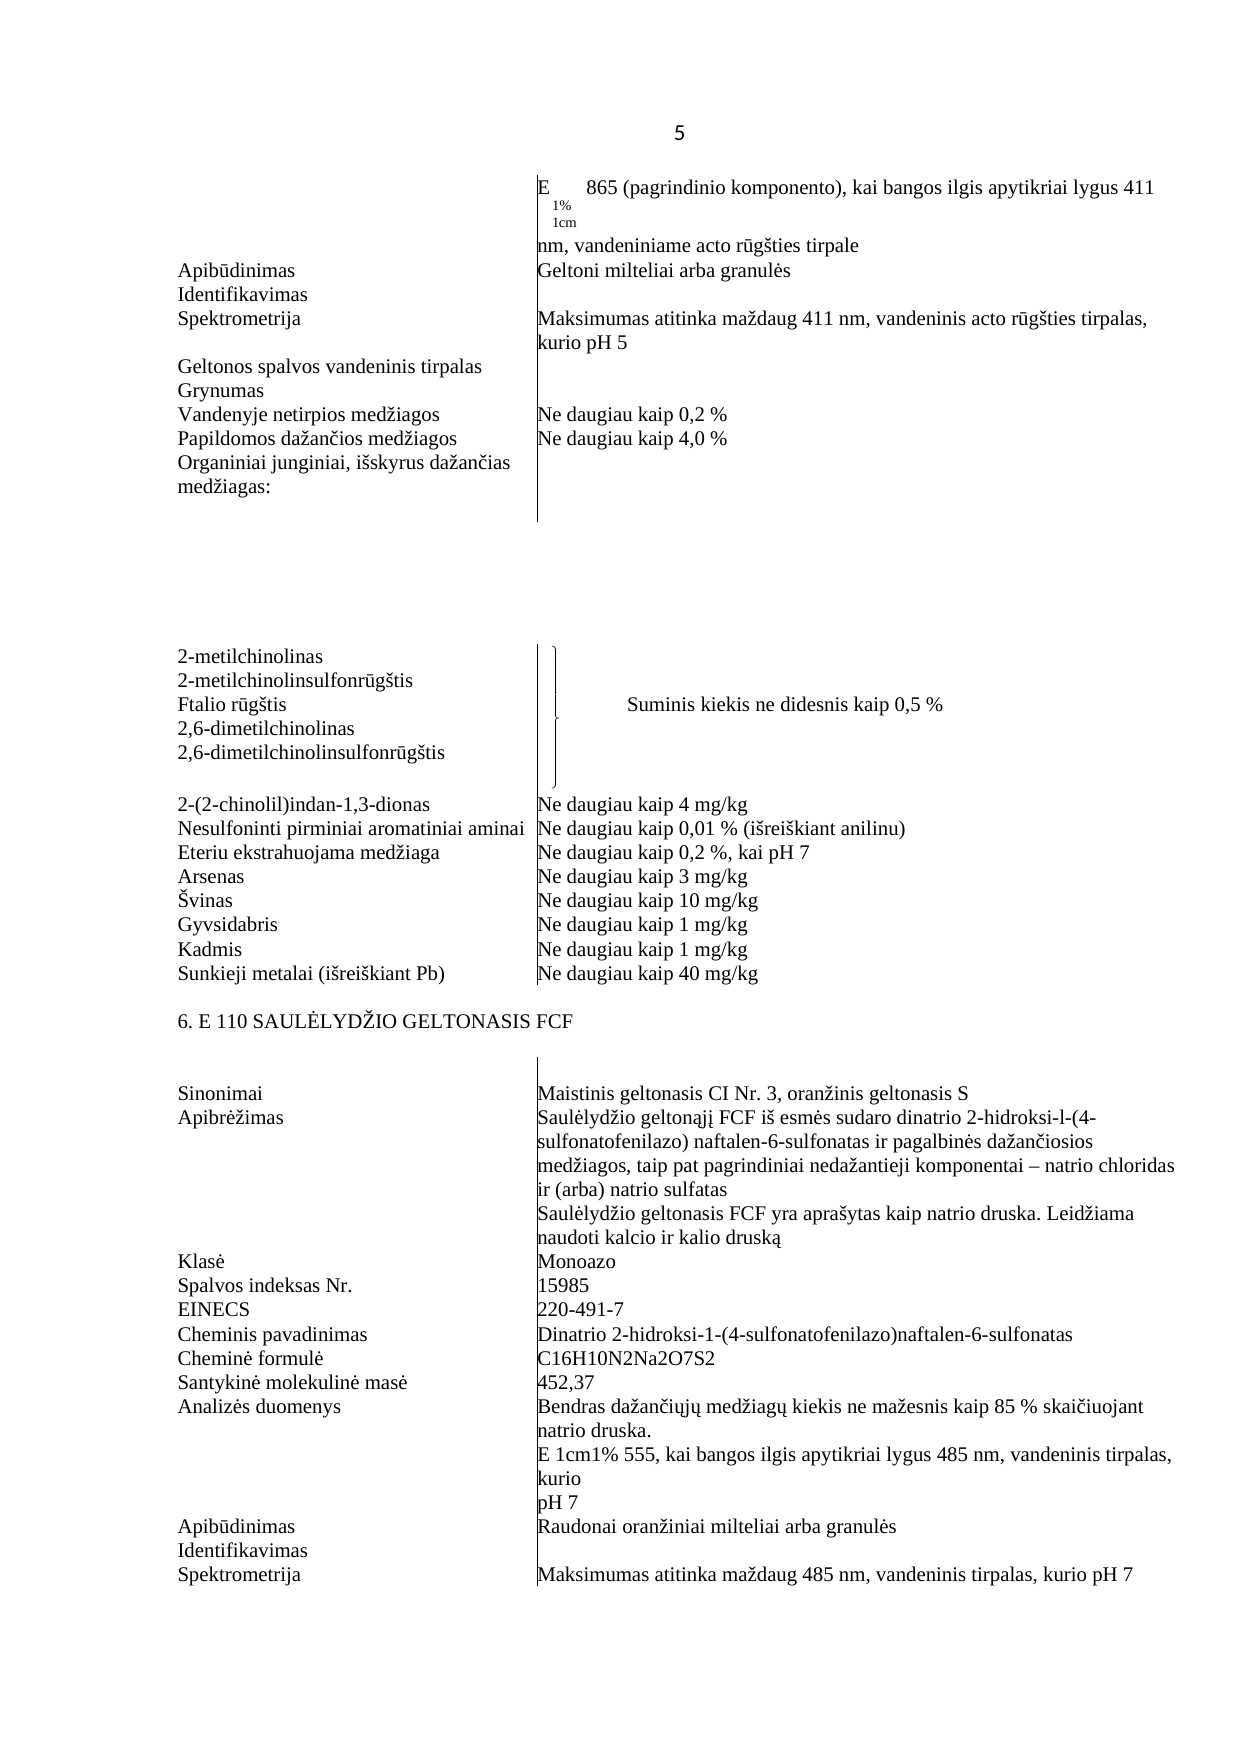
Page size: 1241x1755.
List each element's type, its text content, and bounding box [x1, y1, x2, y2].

table_cell Saulėlydžio geltonąjį FCF iš esmės sudaro dinatrio 2-hidroksi-l-(4-sulfonatofenilazo) naftalen-6-sulfonatas ir pagalbinės dažančiosios medžiagos, taip pat pagrindiniai nedažantieji komponentai – natrio chloridas ir (arba) natrio sulfatas [538, 1105, 1181, 1201]
table_cell [173, 498, 177, 522]
table_cell [177, 1057, 537, 1081]
table_cell [173, 1394, 177, 1442]
table_cell [173, 644, 177, 668]
table_cell Spalvos indeksas Nr. [177, 1273, 537, 1297]
table_cell Ne daugiau kaip 4,0 % [538, 426, 1181, 450]
table_cell pH 7 [538, 1490, 1181, 1514]
table_cell [173, 792, 177, 816]
table_cell Švinas [177, 888, 537, 912]
table_cell Spektrometrija [177, 1562, 537, 1586]
table_cell Analizės duomenys [177, 1394, 537, 1442]
table_cell Saulėlydžio geltonasis FCF yra aprašytas kaip natrio druska. Leidžiama naudoti kalcio ir kalio druską [538, 1201, 1181, 1249]
table_cell Suminis kiekis ne didesnis kaip 0,5 % [627, 692, 1181, 740]
table_cell [173, 426, 177, 450]
table_cell [173, 692, 177, 716]
table_cell [538, 378, 1181, 402]
table_cell Geltoni milteliai arba granulės [538, 258, 1181, 282]
table_cell Maksimumas atitinka maždaug 411 nm, vandeninis acto rūgšties tirpalas, kurio pH 5 [538, 306, 1181, 354]
table_cell Monoazo [538, 1249, 1181, 1273]
table_cell Apibūdinimas [177, 1514, 537, 1538]
table_cell Ne daugiau kaip 1 mg/kg [538, 913, 1181, 936]
table_cell Gyvsidabris [177, 913, 537, 936]
table_cell [173, 1514, 177, 1538]
table_cell [177, 175, 537, 257]
table_cell 2,6-dimetilchinolinas [177, 716, 537, 740]
table_cell [173, 354, 177, 378]
table_cell Ne daugiau kaip 0,2 %, kai pH 7 [538, 840, 1181, 864]
table_cell Bendras dažančiųjų medžiagų kiekis ne mažesnis kaip 85 % skaičiuojant natrio druska. [538, 1394, 1181, 1442]
table_cell [173, 740, 177, 792]
table_cell EINECS [177, 1298, 537, 1321]
table_cell [173, 1273, 177, 1297]
table_cell Vandenyje netirpios medžiagos [177, 402, 537, 426]
table_cell [538, 450, 1181, 498]
table_cell Klasė [177, 1249, 537, 1273]
table_cell Ne daugiau kaip 40 mg/kg [538, 961, 1181, 984]
table_cell [538, 644, 627, 792]
table_cell [173, 450, 177, 498]
table_cell [173, 1370, 177, 1394]
table_cell [538, 282, 1181, 306]
table_cell [538, 1538, 1181, 1562]
table_cell [627, 644, 1181, 668]
table_cell C16H10N2Na2O7S2 [538, 1346, 1181, 1369]
table_cell [173, 258, 177, 282]
table_cell [173, 1201, 177, 1249]
table_cell E 865 (pagrindinio komponento), kai bangos ilgis apytikriai lygus 411 nm, vandeniniame acto rūgšties tirpale [538, 175, 1181, 257]
table_cell [173, 1081, 177, 1105]
table_cell [173, 1298, 177, 1321]
table_cell [173, 913, 177, 936]
table_cell [173, 402, 177, 426]
table_cell Cheminė formulė [177, 1346, 537, 1369]
table_cell Ne daugiau kaip 10 mg/kg [538, 888, 1181, 912]
table_cell Ne daugiau kaip 4 mg/kg [538, 792, 1181, 816]
table_cell Nesulfoninti pirminiai aromatiniai aminai [177, 816, 537, 840]
table_cell [177, 498, 537, 522]
table_cell Grynumas [177, 378, 537, 402]
table_cell Identifikavimas [177, 1538, 537, 1562]
table_cell Kadmis [177, 936, 537, 961]
table_cell [538, 1057, 1181, 1081]
table_cell [173, 888, 177, 912]
table_cell 2-metilchinolinsulfonrūgštis [177, 668, 537, 692]
table_cell [173, 961, 177, 984]
table_cell Apibūdinimas [177, 258, 537, 282]
table_cell Ne daugiau kaip 0,01 % (išreiškiant anilinu) [538, 816, 1181, 840]
table_cell [173, 1105, 177, 1201]
table_cell [177, 1490, 537, 1514]
table_cell [173, 306, 177, 354]
table_cell [173, 716, 177, 740]
table_cell [173, 1249, 177, 1273]
table_cell [177, 522, 537, 644]
table_cell Sunkieji metalai (išreiškiant Pb) [177, 961, 537, 984]
table_cell [173, 522, 177, 644]
table_cell [173, 816, 177, 840]
table_cell [173, 864, 177, 888]
table_cell [173, 936, 177, 961]
table_cell 452,37 [538, 1370, 1181, 1394]
table_cell Apibrėžimas [177, 1105, 537, 1201]
table_cell Raudonai oranžiniai milteliai arba granulės [538, 1514, 1181, 1538]
table_cell [627, 668, 1181, 692]
table_cell Maistinis geltonasis CI Nr. 3, oranžinis geltonasis S [538, 1081, 1181, 1105]
table_cell [173, 840, 177, 864]
table_cell [177, 1442, 537, 1490]
table_cell [173, 378, 177, 402]
table_cell Ne daugiau kaip 1 mg/kg [538, 936, 1181, 961]
table_cell 2-metilchinolinas [177, 644, 537, 668]
table_cell 15985 [538, 1273, 1181, 1297]
table_cell [173, 282, 177, 306]
table_cell Ne daugiau kaip 0,2 % [538, 402, 1181, 426]
table_cell Spektrometrija [177, 306, 537, 354]
table_cell Santykinė molekulinė masė [177, 1370, 537, 1394]
table_cell Maksimumas atitinka maždaug 485 nm, vandeninis tirpalas, kurio pH 7 [538, 1562, 1181, 1586]
table_cell Arsenas [177, 864, 537, 888]
table_cell Ne daugiau kaip 3 mg/kg [538, 864, 1181, 888]
table_cell Sinonimai [177, 1081, 537, 1105]
table_cell [173, 1538, 177, 1562]
table_cell [173, 1442, 177, 1490]
table_cell Eteriu ekstrahuojama medžiaga [177, 840, 537, 864]
table_cell Papildomos dažančios medžiagos [177, 426, 537, 450]
table_cell 2,6-dimetilchinolinsulfonrūgštis [177, 740, 537, 792]
table_cell Ftalio rūgštis [177, 692, 537, 716]
table_cell Organiniai junginiai, išskyrus dažančias medžiagas: [177, 450, 537, 498]
table_cell [173, 175, 177, 257]
table_cell Geltonos spalvos vandeninis tirpalas [177, 354, 537, 378]
table_cell [173, 1562, 177, 1586]
table_cell [173, 1057, 177, 1081]
table_cell [173, 1346, 177, 1369]
table_cell 2-(2-chinolil)indan-1,3-dionas [177, 792, 537, 816]
table_cell [173, 1321, 177, 1346]
table_cell [538, 498, 1181, 522]
table_cell [177, 1201, 537, 1249]
table_cell [537, 522, 1181, 644]
table_cell [538, 354, 1181, 378]
table_cell Identifikavimas [177, 282, 537, 306]
table_cell 220-491-7 [538, 1298, 1181, 1321]
table_cell E 1cm1% 555, kai bangos ilgis apytikriai lygus 485 nm, vandeninis tirpalas, kurio [538, 1442, 1181, 1490]
table_cell 6. E 110 SAULĖLYDŽIO GELTONASIS FCF [177, 985, 1181, 1057]
table_cell [173, 668, 177, 692]
table_cell [173, 1490, 177, 1514]
table_cell Cheminis pavadinimas [177, 1321, 537, 1346]
table_cell [627, 740, 1181, 792]
table_cell [173, 985, 177, 1057]
table_cell Dinatrio 2-hidroksi-1-(4-sulfonatofenilazo)naftalen-6-sulfonatas [538, 1321, 1181, 1346]
